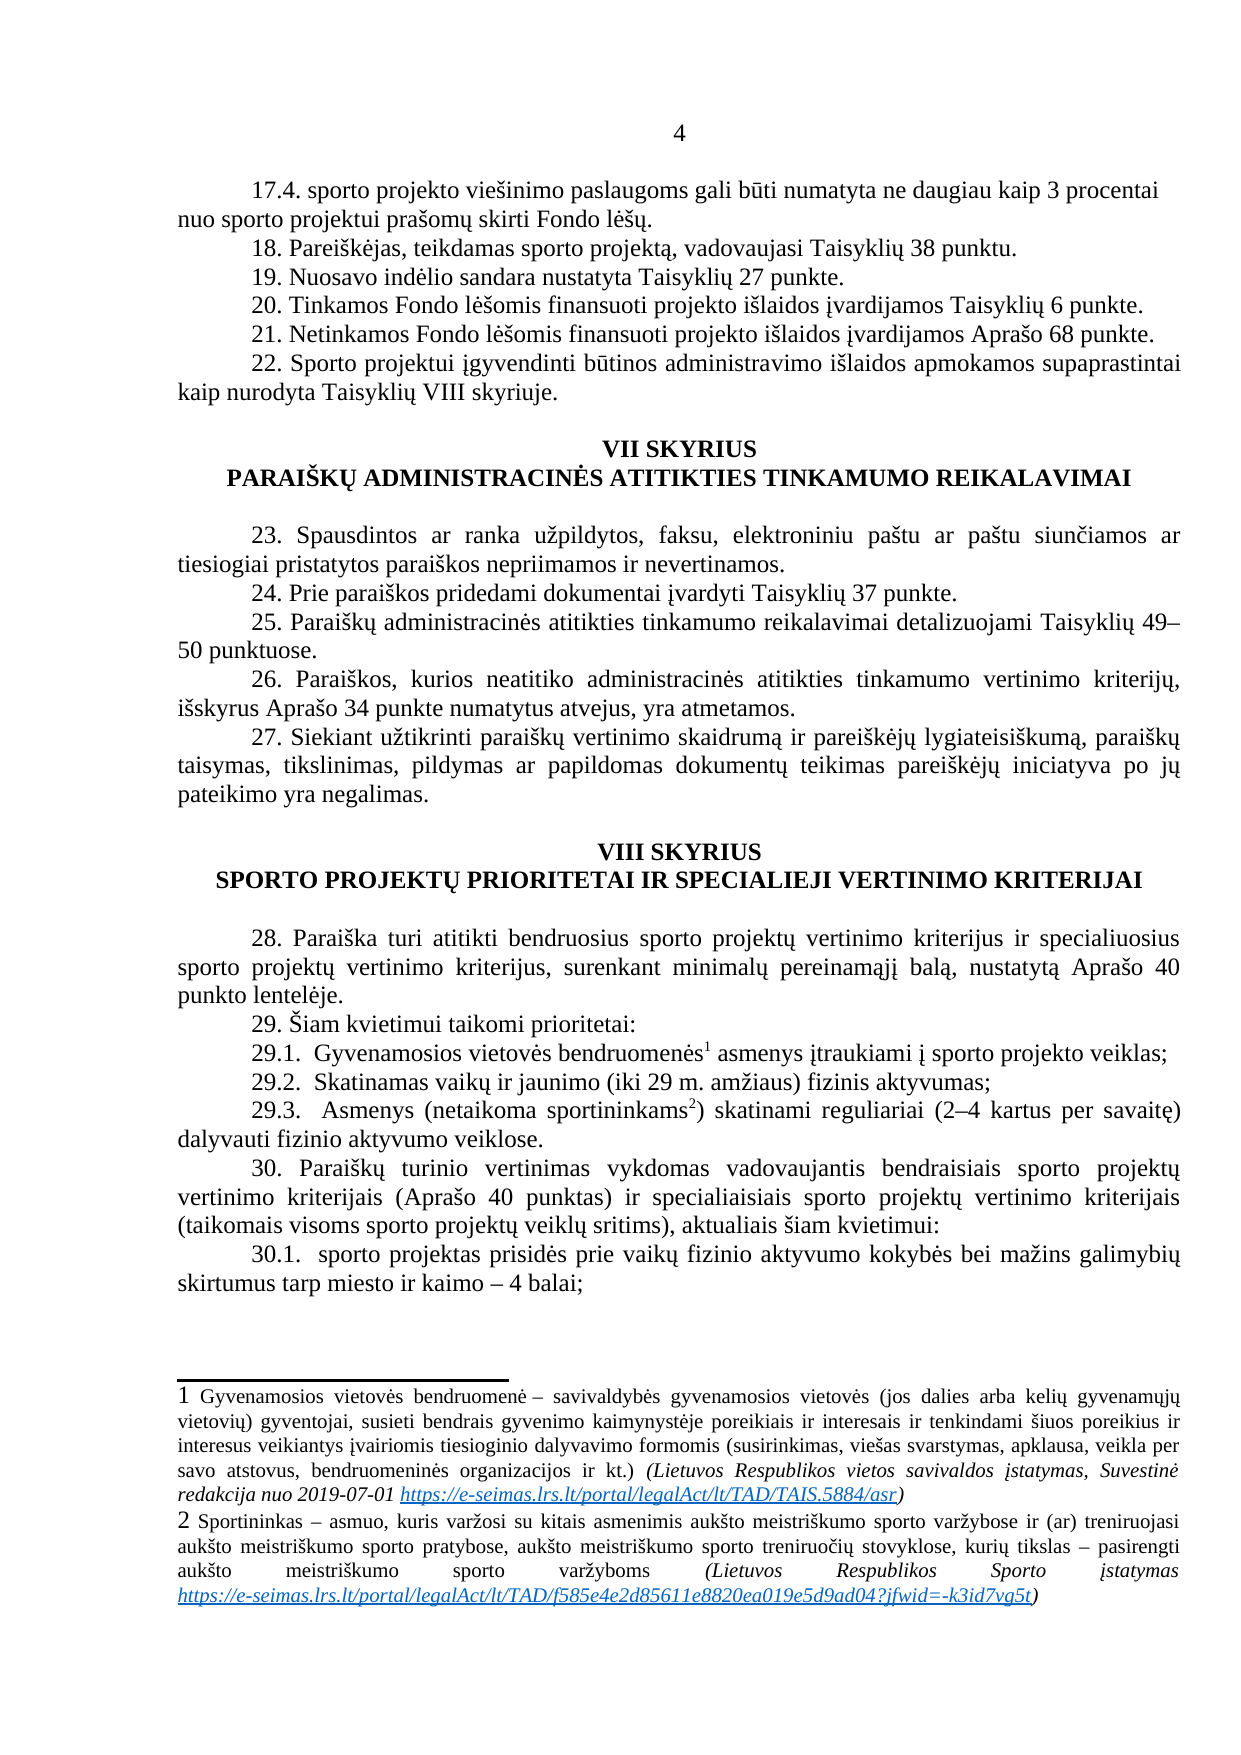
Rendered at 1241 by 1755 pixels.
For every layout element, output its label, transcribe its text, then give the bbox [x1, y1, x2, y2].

text 26. Paraiškos, kurios neatitiko administracinės atitikties tinkamumo vertinimo kriterijų, išskyrus Aprašo 34 punkte numatytus atvejus, yra atmetamos. [177, 664, 1181, 722]
text 22. Sporto projektui įgyvendinti būtinos administravimo išlaidos apmokamos supaprastintai kaip nurodyta Taisyklių VIII skyriuje. [177, 348, 1181, 405]
text 25. Paraiškų administracinės atitikties tinkamumo reikalavimai detalizuojami Taisyklių 49–50 punktuose. [177, 607, 1181, 664]
text 23. Spausdintos ar ranka užpildytos, faksu, elektroniniu paštu ar paštu siunčiamos ar tiesiogiai pristatytos paraiškos nepriimamos ir nevertinamos. [177, 520, 1181, 578]
text 29.2. Skatinamas vaikų ir jaunimo (iki 29 m. amžiaus) fizinis aktyvumas; [177, 1067, 1181, 1095]
text 29. Šiam kvietimui taikomi prioritetai: [177, 1009, 1181, 1038]
text 29.1. Gyvenamosios vietovės bendruomenės asmenys įtraukiami į sporto projekto veiklas; [177, 1038, 1181, 1067]
text 27. Siekiant užtikrinti paraiškų vertinimo skaidrumą ir pareiškėjų lygiateisiškumą, paraiškų taisymas, tikslinimas, pildymas ar papildomas dokumentų teikimas pareiškėjų iniciatyva po jų pateikimo yra negalimas. [177, 722, 1181, 808]
text 28. Paraiška turi atitikti bendruosius sporto projektų vertinimo kriterijus ir specialiuosius sporto projektų vertinimo kriterijus, surenkant minimalų pereinamąjį balą, nustatytą Aprašo 40 punkto lentelėje. [177, 923, 1181, 1009]
text Gyvenamosios vietovės bendruomenė – savivaldybės gyvenamosios vietovės (jos dalies arba kelių gyvenamųjų vietovių) gyventojai, susieti bendrais gyvenimo kaimynystėje poreikiais ir interesais ir tenkindami šiuos poreikius ir interesus veikiantys įvairiomis tiesioginio dalyvavimo formomis (susirinkimas, viešas svarstymas, apklausa, veikla per savo atstovus, bendruomeninės organizacijos ir kt.) (Lietuvos Respublikos vietos savivaldos įstatymas, Suvestinė redakcija nuo 2019-07-01 https://e-seimas.lrs.lt/portal/legalAct/lt/TAD/TAIS.5884/asr) [177, 1381, 1181, 1506]
text VIII SKYRIUS [177, 837, 1181, 865]
text Sportininkas – asmuo, kuris varžosi su kitais asmenimis aukšto meistriškumo sporto varžybose ir (ar) treniruojasi aukšto meistriškumo sporto pratybose, aukšto meistriškumo sporto treniruočių stovyklose, kurių tikslas – pasirengti aukšto meistriškumo sporto varžyboms (Lietuvos Respublikos Sporto įstatymas https://e-seimas.lrs.lt/portal/legalAct/lt/TAD/f585e4e2d85611e8820ea019e5d9ad04?jfwid=-k3id7vg5t) [177, 1506, 1181, 1607]
text 19. Nuosavo indėlio sandara nustatyta Taisyklių 27 punkte. [177, 262, 1181, 290]
text VII SKYRIUS [177, 434, 1181, 463]
text PARAIŠKŲ ADMINISTRACINĖS ATITIKTIES TINKAMUMO REIKALAVIMAI [177, 463, 1181, 492]
text 30. Paraiškų turinio vertinimas vykdomas vadovaujantis bendraisiais sporto projektų vertinimo kriterijais (Aprašo 40 punktas) ir specialiaisiais sporto projektų vertinimo kriterijais (taikomais visoms sporto projektų veiklų sritims), aktualiais šiam kvietimui: [177, 1153, 1181, 1239]
text 30.1. sporto projektas prisidės prie vaikų fizinio aktyvumo kokybės bei mažins galimybių skirtumus tarp miesto ir kaimo – 4 balai; [177, 1239, 1181, 1297]
text SPORTO PROJEKTŲ PRIORITETAI IR SPECIALIEJI VERTINIMO KRITERIJAI [177, 865, 1181, 894]
text 24. Prie paraiškos pridedami dokumentai įvardyti Taisyklių 37 punkte. [177, 578, 1181, 607]
text 29.3. Asmenys (netaikoma sportininkams) skatinami reguliariai (2–4 kartus per savaitę) dalyvauti fizinio aktyvumo veiklose. [177, 1095, 1181, 1153]
text 21. Netinkamos Fondo lėšomis finansuoti projekto išlaidos įvardijamos Aprašo 68 punkte. [177, 319, 1181, 348]
text 18. Pareiškėjas, teikdamas sporto projektą, vadovaujasi Taisyklių 38 punktu. [177, 233, 1181, 262]
text 20. Tinkamos Fondo lėšomis finansuoti projekto išlaidos įvardijamos Taisyklių 6 punkte. [177, 290, 1181, 319]
text 17.4. sporto projekto viešinimo paslaugoms gali būti numatyta ne daugiau kaip 3 procentai nuo sporto projektui prašomų skirti Fondo lėšų. [177, 175, 1181, 233]
